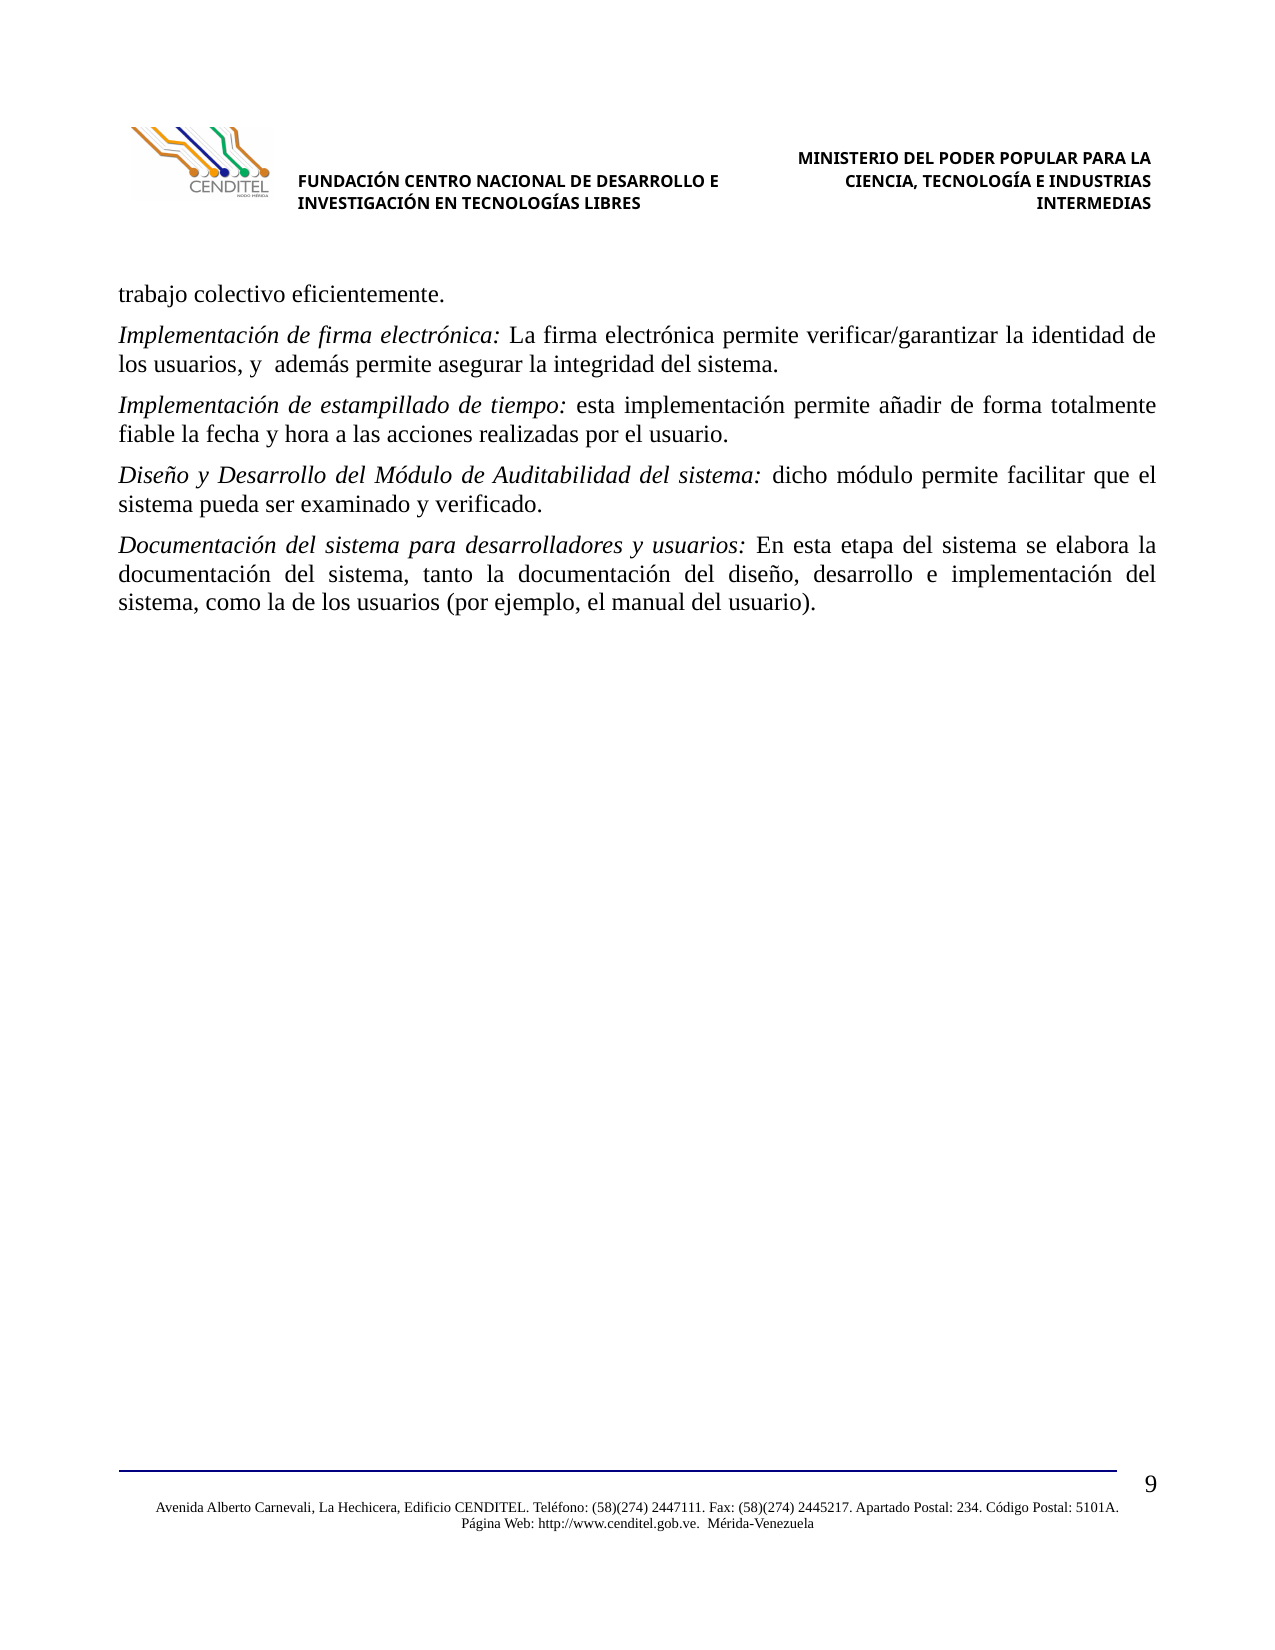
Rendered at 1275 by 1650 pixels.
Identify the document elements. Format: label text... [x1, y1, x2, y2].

list Documentación del sistema para desarrolladores y usuarios: En esta etapa del sistema se elabora la documentación del sistema, tanto la documentación del diseño, desarrollo e implementación del sistema, como la de los usuarios (por ejemplo, el manual del usuario). [118, 530, 1157, 616]
list Diseño y Desarrollo del Módulo de Auditabilidad del sistema: dicho módulo permite facilitar que el sistema pueda ser examinado y verificado. [118, 460, 1157, 517]
list Implementación de estampillado de tiempo: esta implementación permite añadir de forma totalmente fiable la fecha y hora a las acciones realizadas por el usuario. [118, 390, 1157, 447]
list Implementación de firma electrónica: La firma electrónica permite verificar/garantizar la identidad de los usuarios, y además permite asegurar la integridad del sistema. [118, 320, 1157, 377]
list trabajo colectivo eficientemente. [118, 279, 1157, 307]
picture [131, 127, 274, 201]
